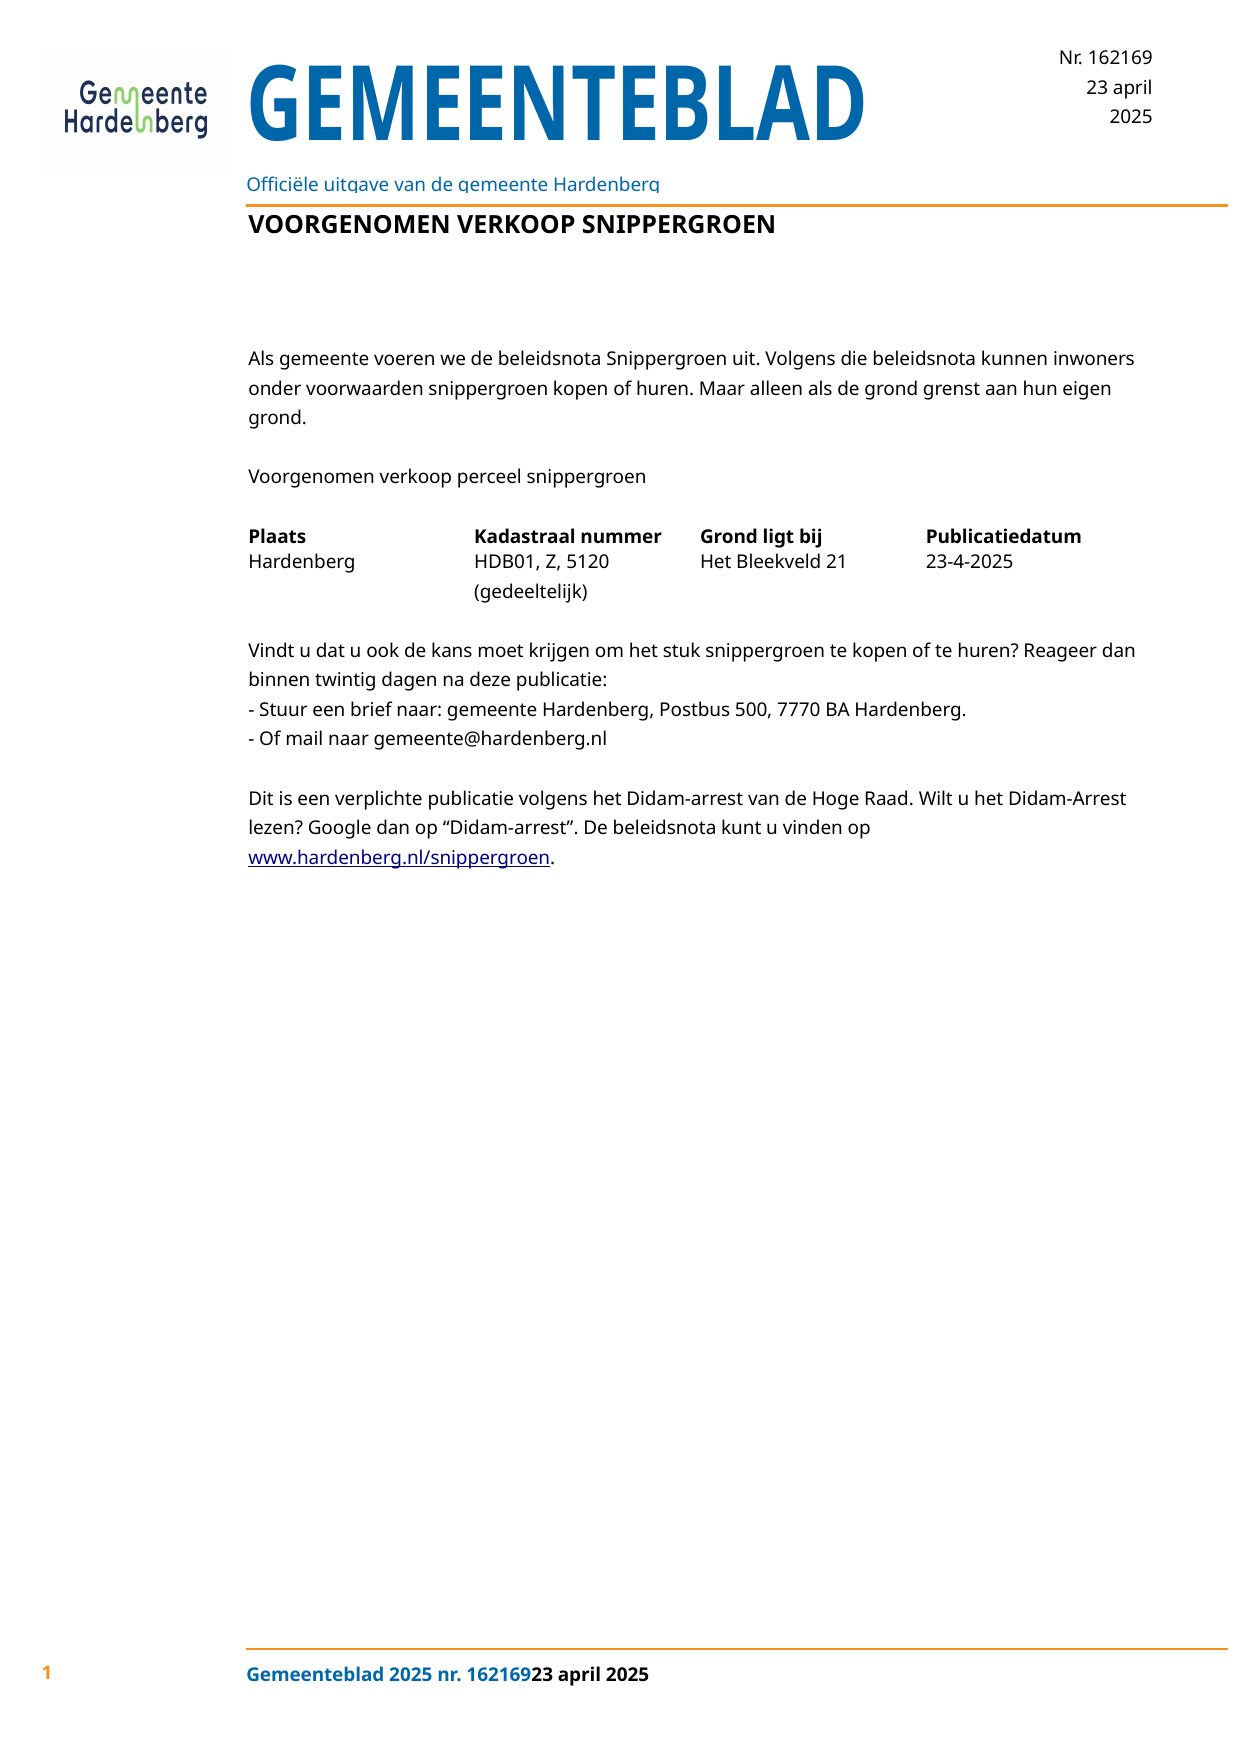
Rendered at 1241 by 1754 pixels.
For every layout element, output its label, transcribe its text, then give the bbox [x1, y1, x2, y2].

picture [41, 47, 231, 172]
table_header Kadastraal nummer [474, 523, 700, 549]
table_cell 23-4-2025 [926, 549, 1152, 604]
text Voorgenomen verkoop perceel snippergroen [248, 464, 1152, 489]
text Dit is een verplichte publicatie volgens het Didam-arrest van de Hoge Raad. Wilt u het Didam-Arrest lezen? Google dan op “Didam-arrest”. De beleidsnota kunt u vinden op www.hardenberg.nl/snippergroen. [248, 785, 1152, 869]
text - Stuur een brief naar: gemeente Hardenberg, Postbus 500, 7770 BA Hardenberg. [248, 696, 1152, 722]
text VOORGENOMEN VERKOOP SNIPPERGROEN [248, 207, 1152, 241]
table_cell Hardenberg [248, 549, 474, 604]
table_header Publicatiedatum [926, 523, 1152, 549]
table_cell HDB01, Z, 5120 (gedeeltelijk) [474, 549, 700, 604]
table_header Plaats [248, 523, 474, 549]
table_header Grond ligt bij [700, 523, 926, 549]
text Vindt u dat u ook de kans moet krijgen om het stuk snippergroen te kopen of te huren? Reageer dan binnen twintig dagen na deze publicatie: [248, 637, 1152, 692]
table_cell Het Bleekveld 21 [700, 549, 926, 604]
text - Of mail naar gemeente@hardenberg.nl [248, 726, 1152, 751]
text Als gemeente voeren we de beleidsnota Snippergroen uit. Volgens die beleidsnota kunnen inwoners onder voorwaarden snippergroen kopen of huren. Maar alleen als de grond grenst aan hun eigen grond. [248, 345, 1152, 430]
